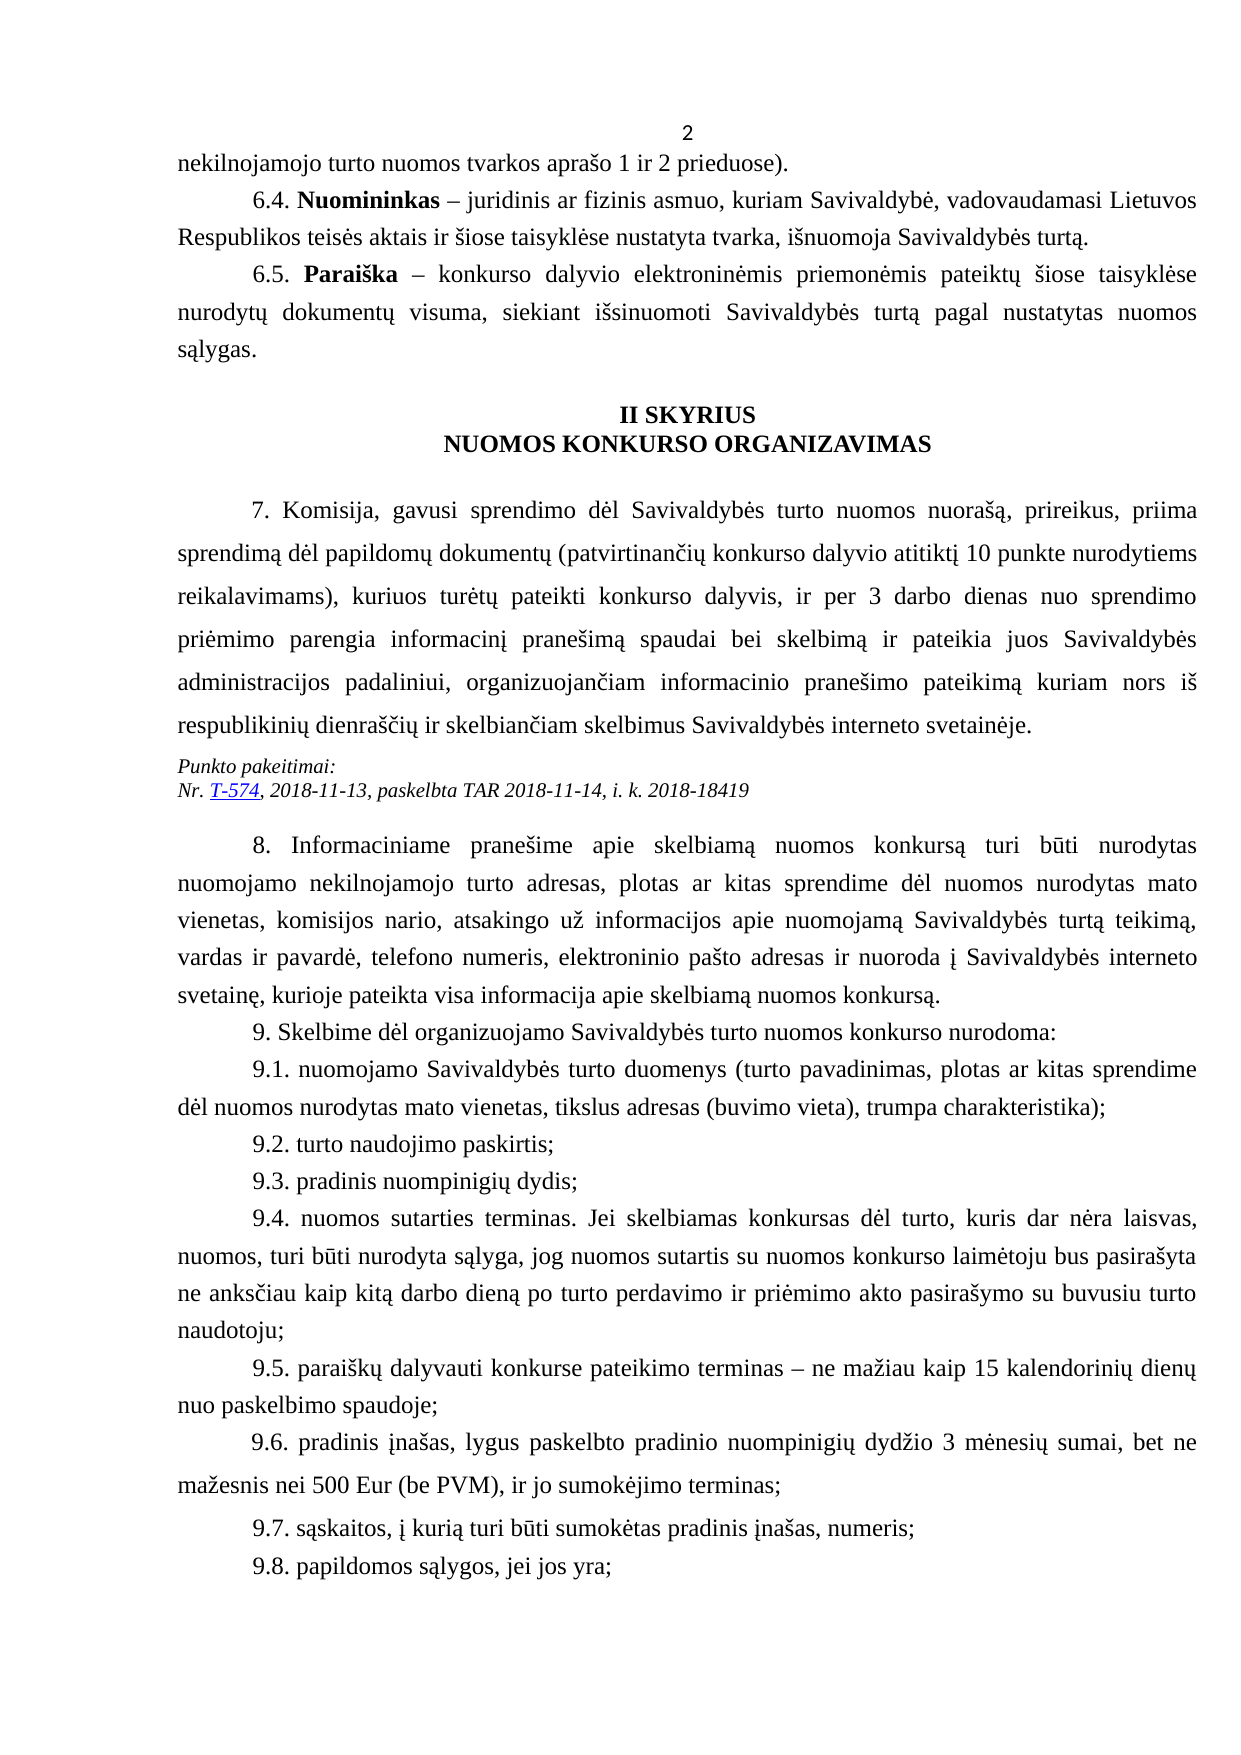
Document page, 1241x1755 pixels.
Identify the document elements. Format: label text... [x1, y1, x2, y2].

text 9.4. nuomos sutarties terminas. Jei skelbiamas konkursas dėl turto, kuris dar nėra laisvas, nuomos, turi būti nurodyta sąlyga, jog nuomos sutartis su nuomos konkurso laimėtoju bus pasirašyta ne anksčiau kaip kitą darbo dieną po turto perdavimo ir priėmimo akto pasirašymo su buvusiu turto naudotoju; [177, 1203, 1198, 1344]
text 9.5. paraiškų dalyvauti konkurse pateikimo terminas – ne mažiau kaip 15 kalendorinių dienų nuo paskelbimo spaudoje; [177, 1353, 1198, 1419]
text 9.6. pradinis įnašas, lygus paskelbto pradinio nuompinigių dydžio 3 mėnesių sumai, bet ne mažesnis nei 500 Eur (be PVM), ir jo sumokėjimo terminas; [177, 1427, 1198, 1499]
text NUOMOS KONKURSO ORGANIZAVIMAS [177, 429, 1198, 458]
text 6.4. Nuomininkas – juridinis ar fizinis asmuo, kuriam Savivaldybė, vadovaudamasi Lietuvos Respublikos teisės aktais ir šiose taisyklėse nustatyta tvarka, išnuomoja Savivaldybės turtą. [177, 185, 1198, 251]
text 9.1. nuomojamo Savivaldybės turto duomenys (turto pavadinimas, plotas ar kitas sprendime dėl nuomos nurodytas mato vienetas, tikslus adresas (buvimo vieta), trumpa charakteristika); [177, 1054, 1198, 1120]
text 9.7. sąskaitos, į kurią turi būti sumokėtas pradinis įnašas, numeris; [177, 1513, 1198, 1542]
text 9. Skelbime dėl organizuojamo Savivaldybės turto nuomos konkurso nurodoma: [177, 1017, 1198, 1046]
text 8. Informaciniame pranešime apie skelbiamą nuomos konkursą turi būti nurodytas nuomojamo nekilnojamojo turto adresas, plotas ar kitas sprendime dėl nuomos nurodytas mato vienetas, komisijos nario, atsakingo už informacijos apie nuomojamą Savivaldybės turtą teikimą, vardas ir pavardė, telefono numeris, elektroninio pašto adresas ir nuoroda į Savivaldybės interneto svetainę, kurioje pateikta visa informacija apie skelbiamą nuomos konkursą. [177, 831, 1198, 1008]
text 7. Komisija, gavusi sprendimo dėl Savivaldybės turto nuomos nuorašą, prireikus, priima sprendimą dėl papildomų dokumentų (patvirtinančių konkurso dalyvio atitiktį 10 punkte nurodytiems reikalavimams), kuriuos turėtų pateikti konkurso dalyvis, ir per 3 darbo dienas nuo sprendimo priėmimo parengia informacinį pranešimą spaudai bei skelbimą ir pateikia juos Savivaldybės administracijos padaliniui, organizuojančiam informacinio pranešimo pateikimą kuriam nors iš respublikinių dienraščių ir skelbiančiam skelbimus Savivaldybės interneto svetainėje. [177, 495, 1198, 739]
text II SKYRIUS [177, 400, 1198, 429]
text 9.2. turto naudojimo paskirtis; [177, 1129, 1198, 1158]
text 9.3. pradinis nuompinigių dydis; [177, 1166, 1198, 1195]
text Nr. T-574, 2018-11-13, paskelbta TAR 2018-11-14, i. k. 2018-18419 [177, 778, 1198, 802]
text Punkto pakeitimai: [177, 754, 1198, 778]
text nekilnojamojo turto nuomos tvarkos aprašo 1 ir 2 prieduose). [177, 148, 1198, 176]
text 9.8. papildomos sąlygos, jei jos yra; [177, 1551, 1198, 1579]
text 6.5. Paraiška – konkurso dalyvio elektroninėmis priemonėmis pateiktų šiose taisyklėse nurodytų dokumentų visuma, siekiant išsinuomoti Savivaldybės turtą pagal nustatytas nuomos sąlygas. [177, 259, 1198, 363]
